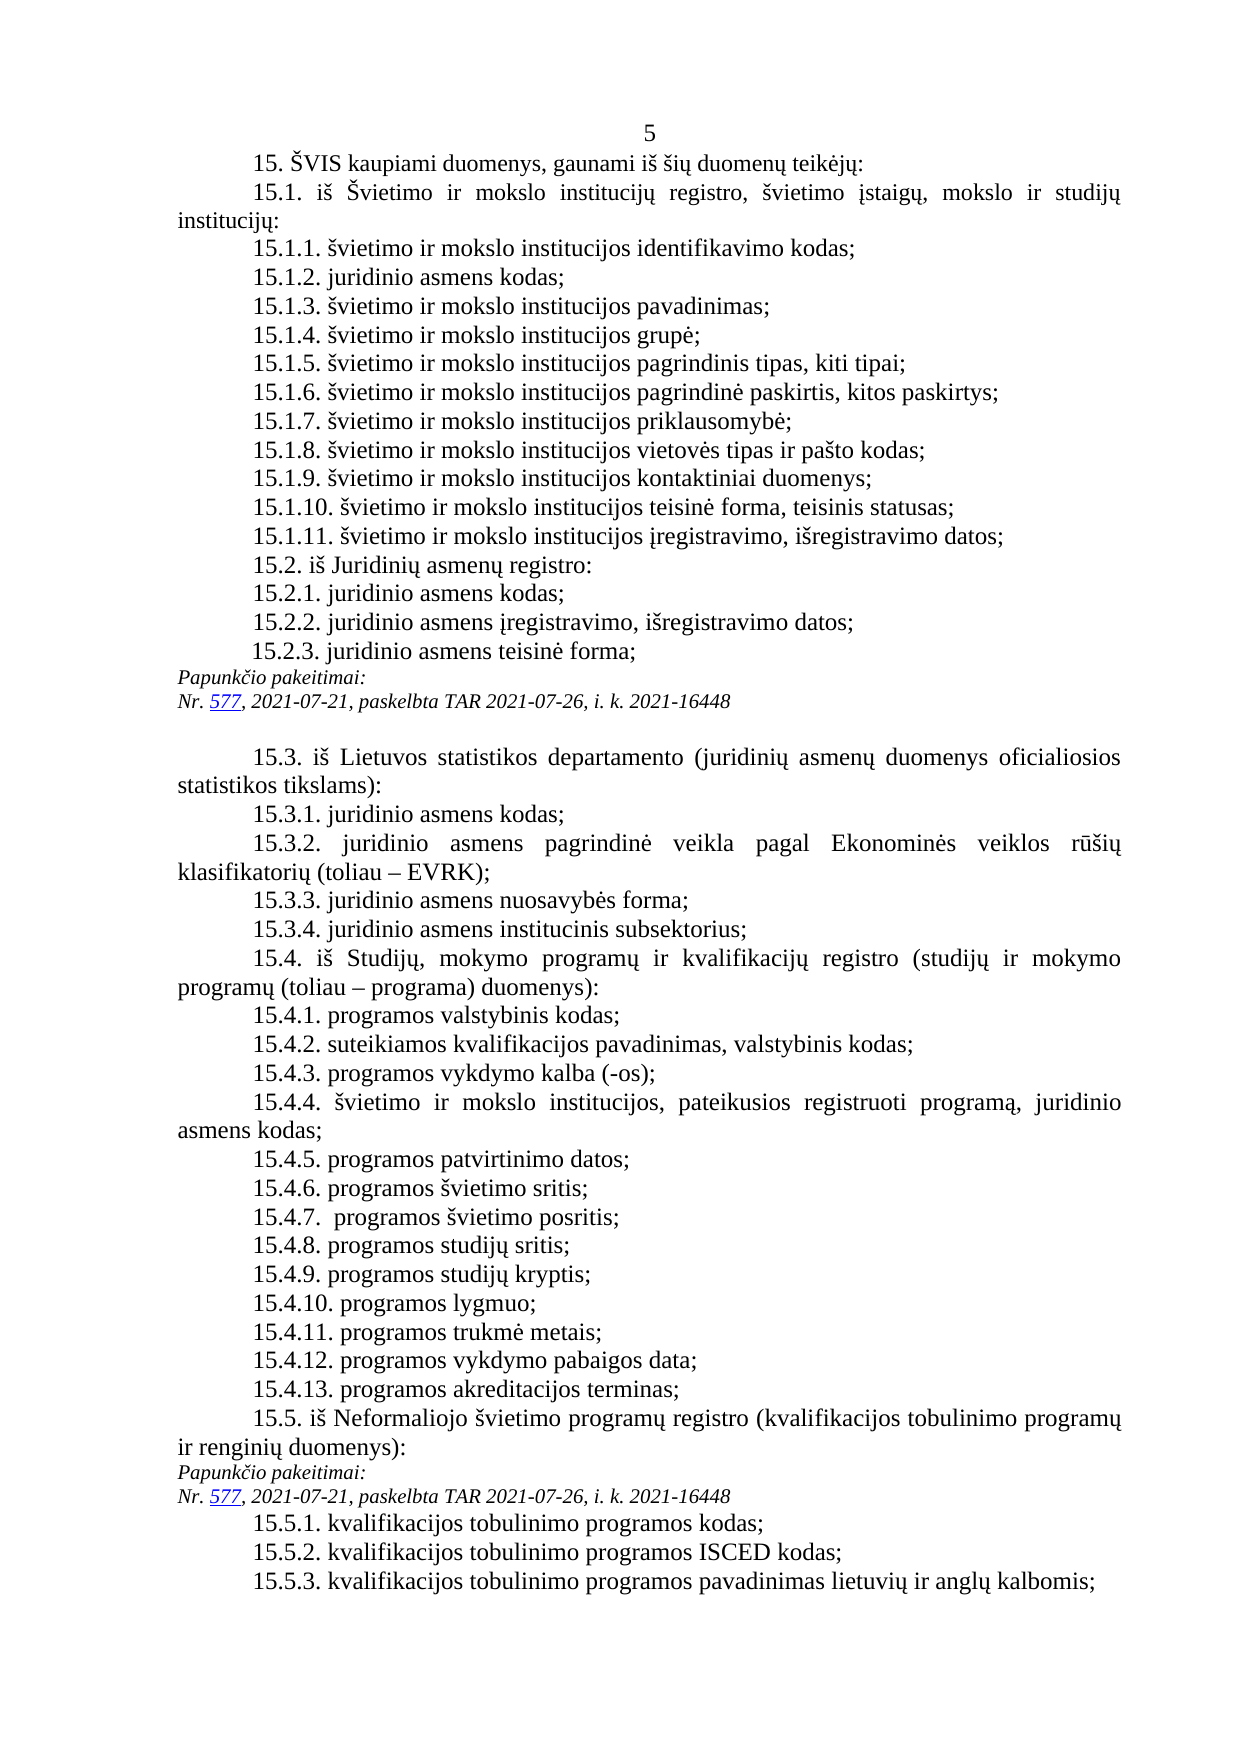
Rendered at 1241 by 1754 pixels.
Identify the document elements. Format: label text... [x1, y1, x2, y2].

text 15.4. iš Studijų, mokymo programų ir kvalifikacijų registro (studijų ir mokymo programų (toliau – programa) duomenys): [177, 943, 1122, 1000]
text 15.2.1. juridinio asmens kodas; [177, 578, 1122, 607]
text 15.4.2. suteikiamos kvalifikacijos pavadinimas, valstybinis kodas; [177, 1029, 1122, 1058]
text 15.5.3. kvalifikacijos tobulinimo programos pavadinimas lietuvių ir anglų kalbomis; [177, 1566, 1122, 1595]
text 15.3.2. juridinio asmens pagrindinė veikla pagal Ekonominės veiklos rūšių klasifikatorių (toliau – EVRK); [177, 828, 1122, 885]
text 15.4.5. programos patvirtinimo datos; [177, 1144, 1122, 1173]
text 15.1.3. švietimo ir mokslo institucijos pavadinimas; [177, 291, 1122, 320]
text 15.1.7. švietimo ir mokslo institucijos priklausomybė; [177, 406, 1122, 435]
text Nr. 577, 2021-07-21, paskelbta TAR 2021-07-26, i. k. 2021-16448 [177, 1484, 1122, 1508]
text 15.5. iš Neformaliojo švietimo programų registro (kvalifikacijos tobulinimo programų ir renginių duomenys): [177, 1403, 1122, 1460]
text 15.3.1. juridinio asmens kodas; [177, 799, 1122, 828]
text 15.4.12. programos vykdymo pabaigos data; [177, 1345, 1122, 1374]
text 15.1.5. švietimo ir mokslo institucijos pagrindinis tipas, kiti tipai; [177, 348, 1122, 377]
text 15.2.2. juridinio asmens įregistravimo, išregistravimo datos; [177, 607, 1122, 636]
text Nr. 577, 2021-07-21, paskelbta TAR 2021-07-26, i. k. 2021-16448 [177, 689, 1122, 713]
text 15.2.3. juridinio asmens teisinė forma; [177, 636, 1122, 665]
text 15.2. iš Juridinių asmenų registro: [177, 550, 1122, 578]
text 15.1.11. švietimo ir mokslo institucijos įregistravimo, išregistravimo datos; [177, 521, 1122, 550]
text 15.4.13. programos akreditacijos terminas; [177, 1374, 1122, 1403]
text 15.1.1. švietimo ir mokslo institucijos identifikavimo kodas; [177, 233, 1122, 262]
text 15.1. iš Švietimo ir mokslo institucijų registro, švietimo įstaigų, mokslo ir studijų institucijų: [177, 177, 1122, 233]
text 15.1.4. švietimo ir mokslo institucijos grupė; [177, 320, 1122, 348]
text 15.1.10. švietimo ir mokslo institucijos teisinė forma, teisinis statusas; [177, 492, 1122, 521]
text 15.4.1. programos valstybinis kodas; [177, 1000, 1122, 1029]
text 15.4.9. programos studijų kryptis; [177, 1259, 1122, 1288]
text 15.1.6. švietimo ir mokslo institucijos pagrindinė paskirtis, kitos paskirtys; [177, 377, 1122, 406]
text 15.4.7. programos švietimo posritis; [177, 1202, 1122, 1230]
text 15.5.2. kvalifikacijos tobulinimo programos ISCED kodas; [177, 1537, 1122, 1566]
text 15.1.8. švietimo ir mokslo institucijos vietovės tipas ir pašto kodas; [177, 435, 1122, 463]
text 15.3. iš Lietuvos statistikos departamento (juridinių asmenų duomenys oficialiosios statistikos tikslams): [177, 742, 1122, 799]
text 15.3.4. juridinio asmens institucinis subsektorius; [177, 914, 1122, 943]
text 15.1.2. juridinio asmens kodas; [177, 262, 1122, 291]
text 15. ŠVIS kaupiami duomenys, gaunami iš šių duomenų teikėjų: [177, 148, 1122, 177]
text 15.1.9. švietimo ir mokslo institucijos kontaktiniai duomenys; [177, 463, 1122, 492]
text 15.4.11. programos trukmė metais; [177, 1317, 1122, 1345]
text 15.4.8. programos studijų sritis; [177, 1230, 1122, 1259]
text 15.3.3. juridinio asmens nuosavybės forma; [177, 885, 1122, 914]
text 15.5.1. kvalifikacijos tobulinimo programos kodas; [177, 1508, 1122, 1537]
text 15.4.10. programos lygmuo; [177, 1288, 1122, 1317]
text 15.4.6. programos švietimo sritis; [177, 1173, 1122, 1202]
text 15.4.3. programos vykdymo kalba (-os); [177, 1058, 1122, 1087]
text Papunkčio pakeitimai: [177, 665, 1122, 689]
text 15.4.4. švietimo ir mokslo institucijos, pateikusios registruoti programą, juridinio asmens kodas; [177, 1087, 1122, 1144]
text Papunkčio pakeitimai: [177, 1460, 1122, 1484]
